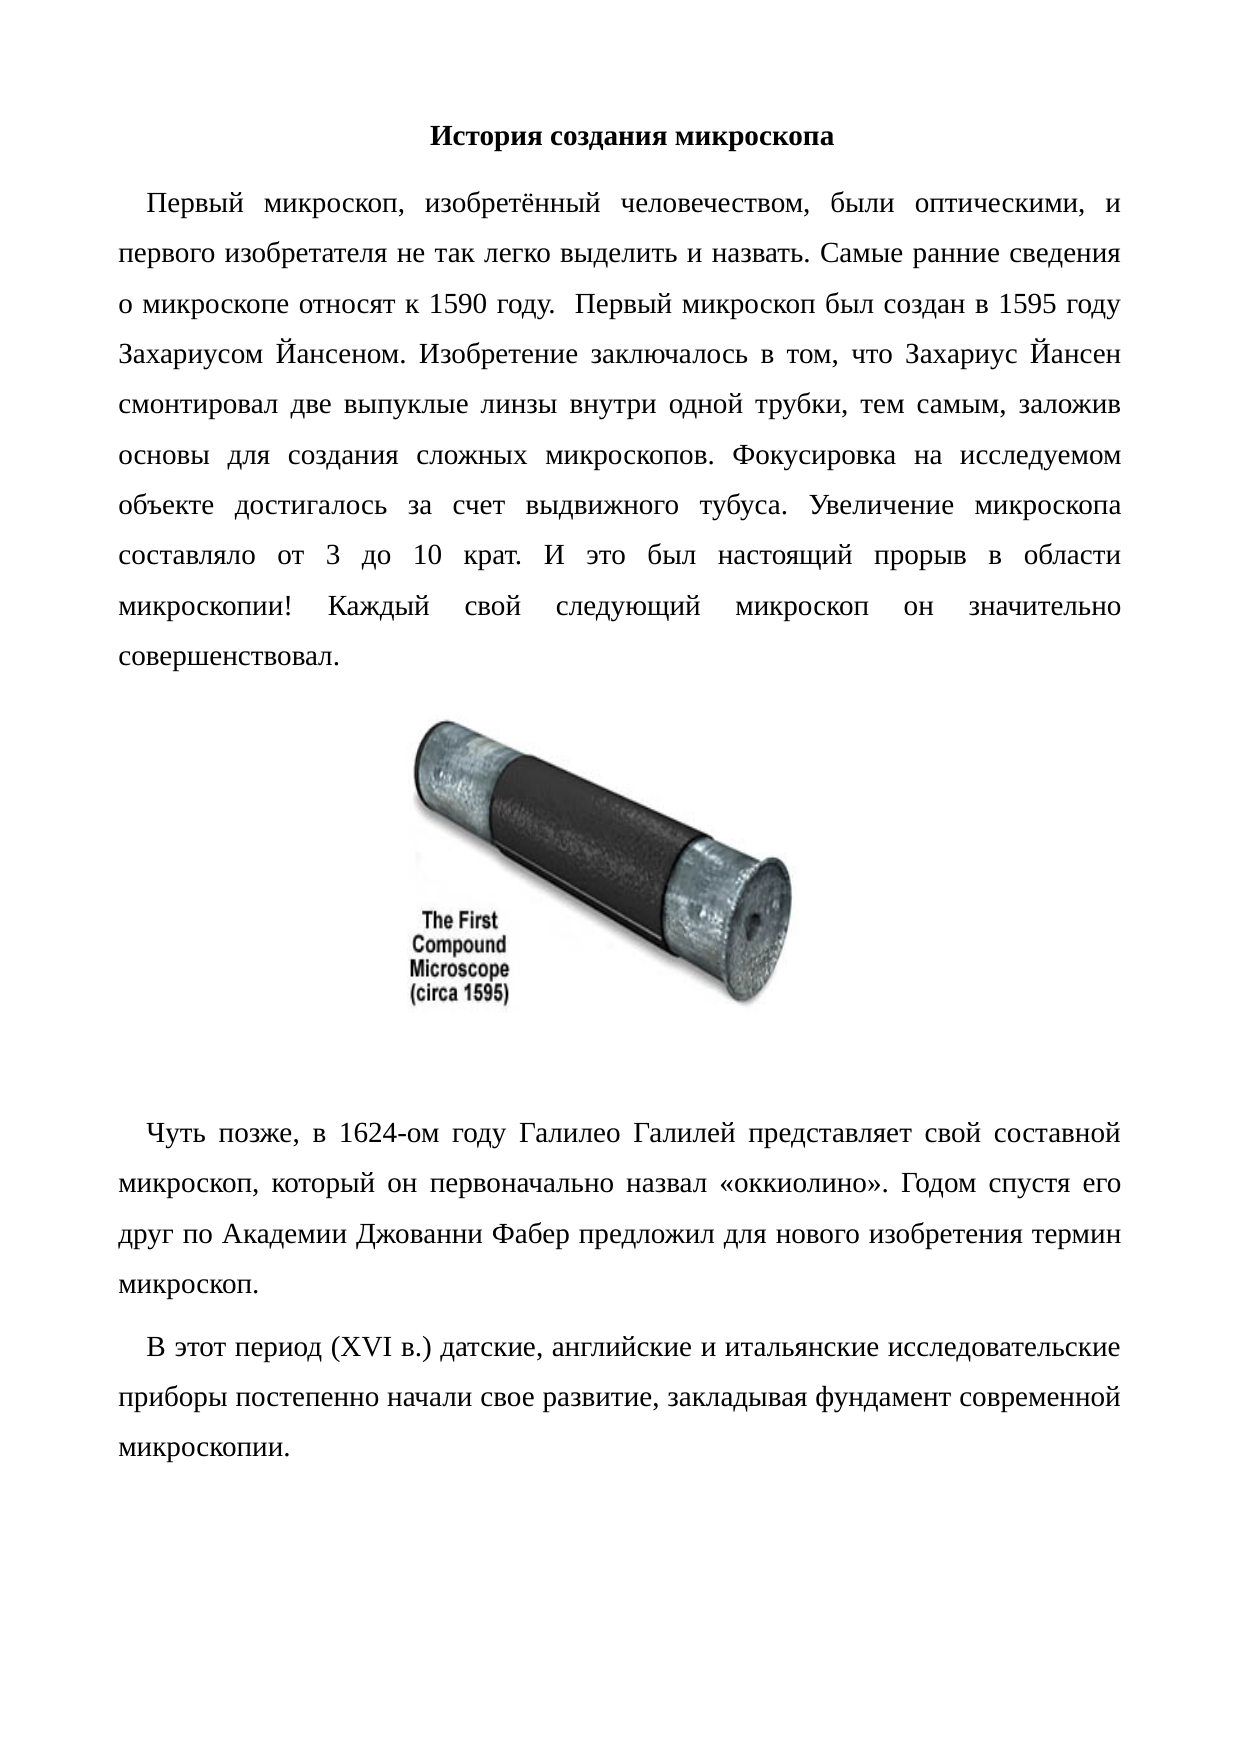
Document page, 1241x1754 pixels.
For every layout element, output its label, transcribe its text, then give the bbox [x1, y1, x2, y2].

text В этот период (XVI в.) датские, английские и итальянские исследовательские приборы постепенно начали свое развитие, закладывая фундамент современной микроскопии. [118, 1329, 1122, 1463]
text История создания микроскопа [118, 118, 1122, 152]
picture [407, 715, 801, 1013]
text Чуть позже, в 1624-ом году Галилео Галилей представляет свой составной микроскоп, который он первоначально назвал «оккиолино». Годом спустя его друг по Академии Джованни Фабер предложил для нового изобретения термин микроскоп. [118, 1115, 1122, 1300]
text Первый микроскоп, изобретённый человечеством, были оптическими, и первого изобретателя не так легко выделить и назвать. Самые ранние сведения о микроскопе относят к 1590 году. Первый микроскоп был создан в 1595 году Захариусом Йансеном. Изобретение заключалось в том, что Захариус Йансен смонтировал две выпуклые линзы внутри одной трубки, тем самым, заложив основы для создания сложных микроскопов. Фокусировка на исследуемом объекте достигалось за счет выдвижного тубуса. Увеличение микроскопа составляло от 3 до 10 крат. И это был настоящий прорыв в области микроскопии! Каждый свой следующий микроскоп он значительно совершенствовал. [118, 185, 1122, 672]
